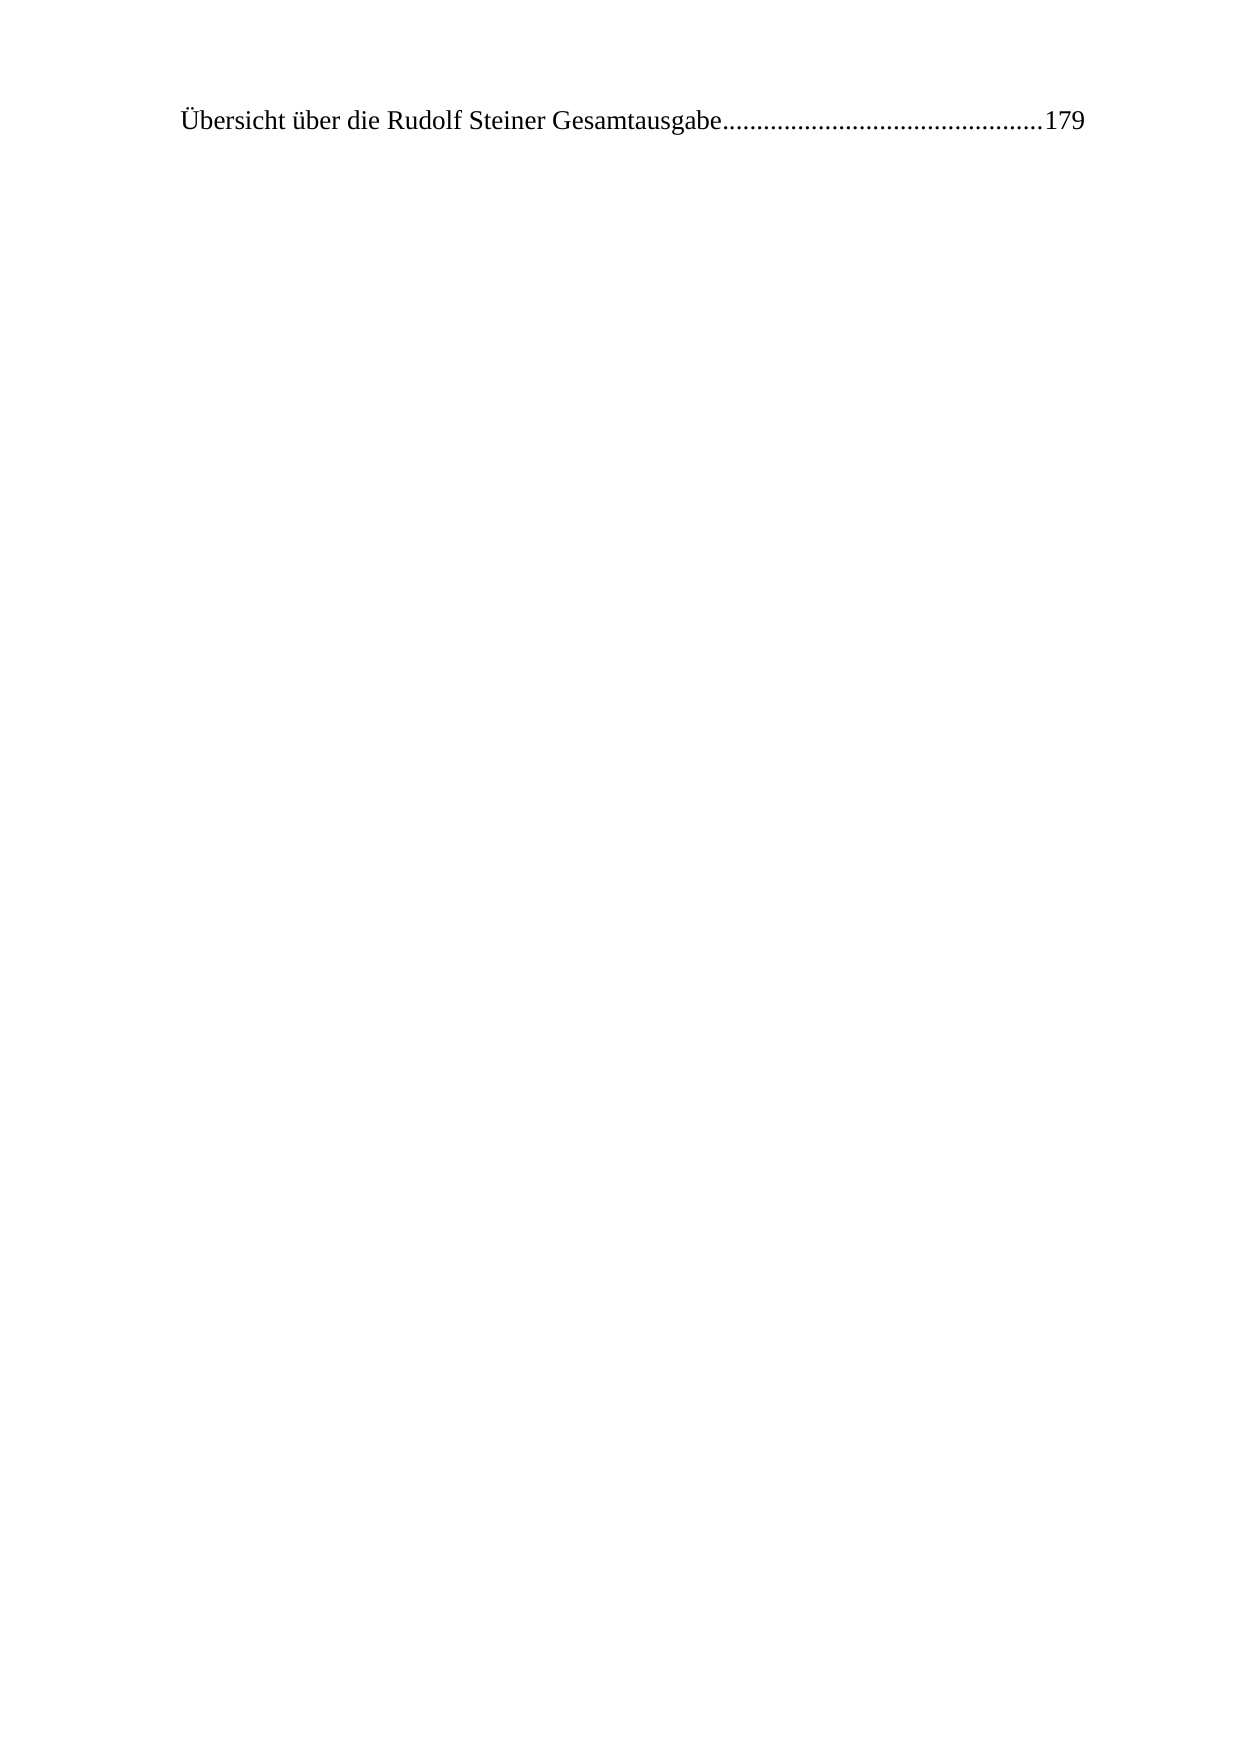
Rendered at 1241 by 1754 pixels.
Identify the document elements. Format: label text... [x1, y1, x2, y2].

text Übersicht über die Rudolf Steiner Gesamtausgabe 179 [180, 104, 1085, 136]
